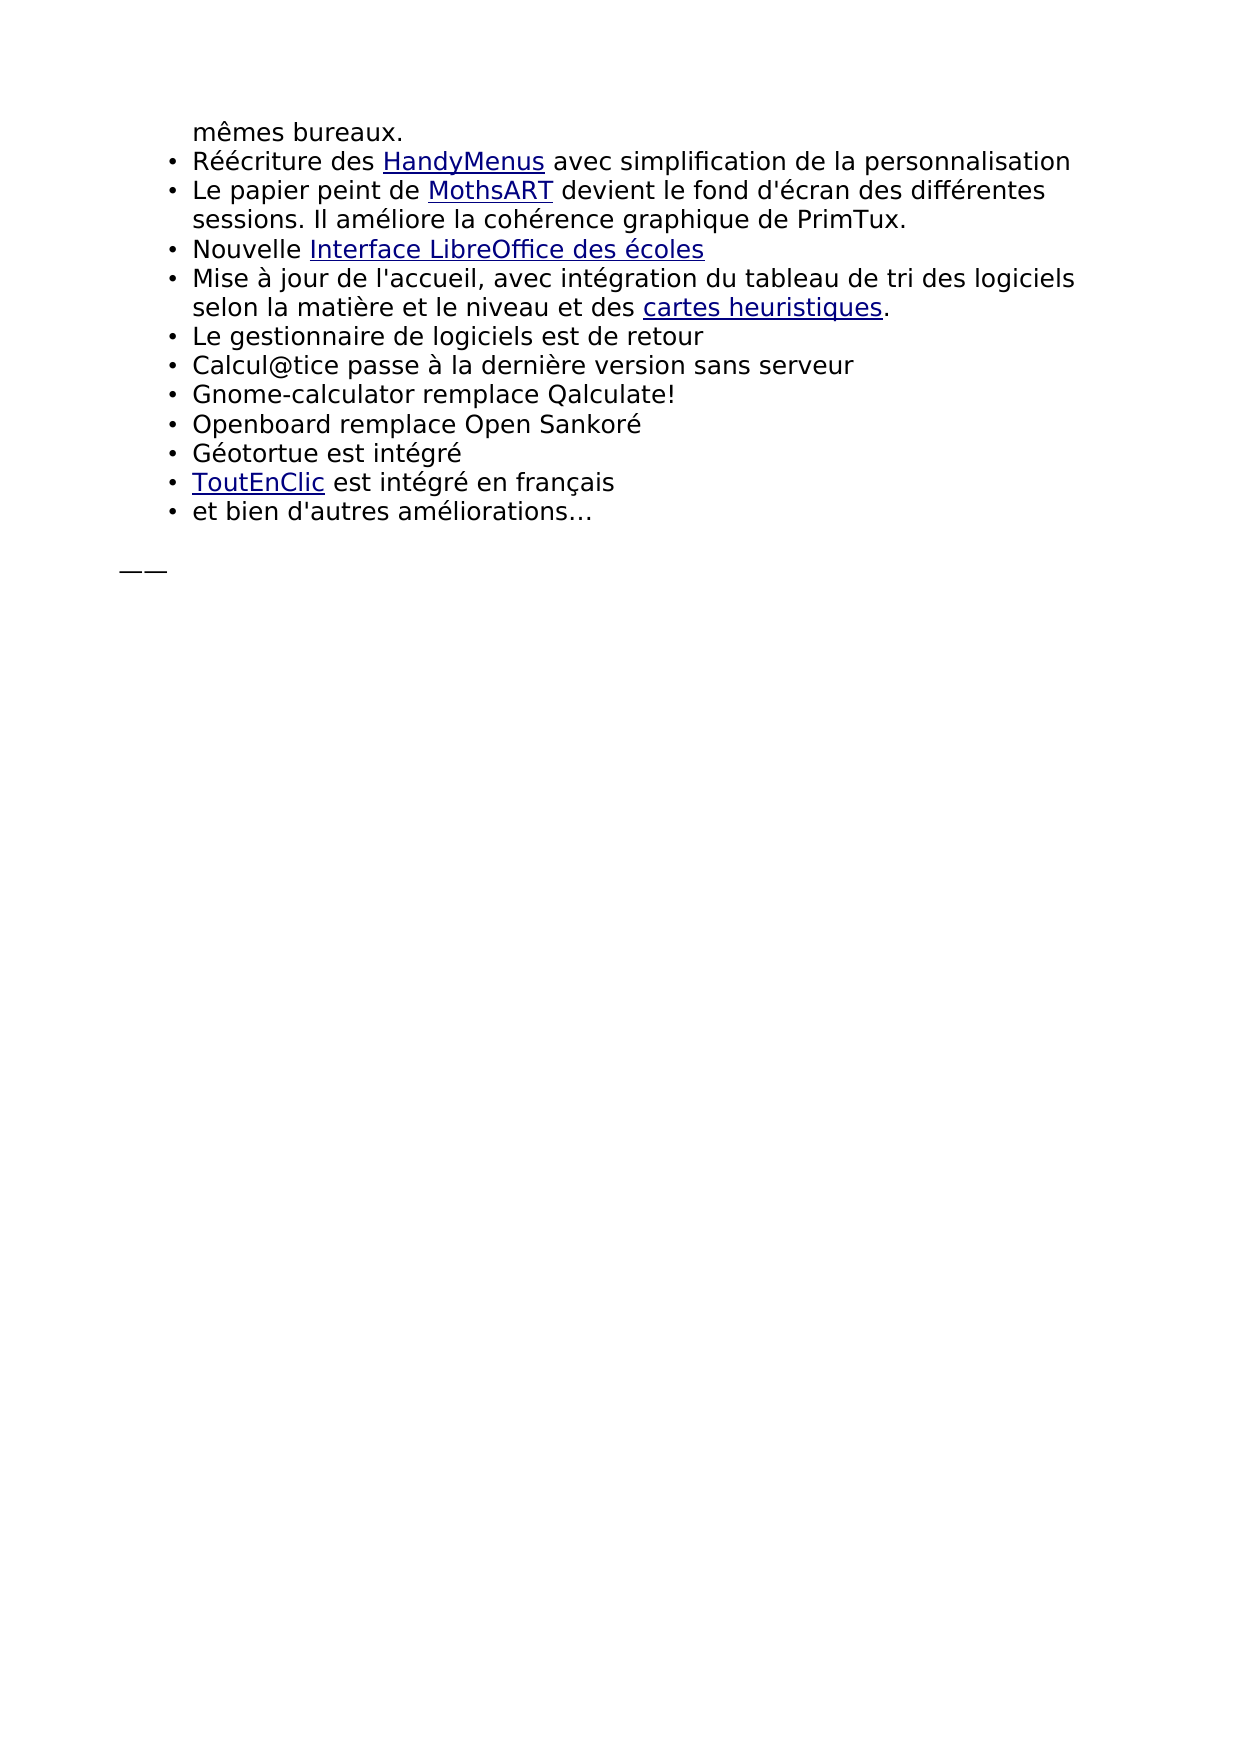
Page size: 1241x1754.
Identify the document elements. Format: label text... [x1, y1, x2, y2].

list Calcul@tice passe à la dernière version sans serveur [177, 351, 1122, 381]
list Réécriture des HandyMenus avec simplification de la personnalisation [177, 147, 1122, 176]
list Openboard remplace Open Sankoré [177, 410, 1122, 439]
list mêmes bureaux. [177, 118, 1122, 147]
list Mise à jour de l'accueil, avec intégration du tableau de tri des logiciels selon la matière et le niveau et des cartes heuristiques. [177, 264, 1122, 322]
list Nouvelle Interface LibreOffice des écoles [177, 235, 1122, 264]
text —— [118, 556, 1122, 585]
list ToutEnClic est intégré en français [177, 468, 1122, 497]
list Géotortue est intégré [177, 439, 1122, 468]
list Gnome-calculator remplace Qalculate! [177, 381, 1122, 410]
list Le papier peint de MothsART devient le fond d'écran des différentes sessions. Il améliore la cohérence graphique de PrimTux. [177, 176, 1122, 235]
list et bien d'autres améliorations… [177, 497, 1122, 526]
list Le gestionnaire de logiciels est de retour [177, 322, 1122, 351]
